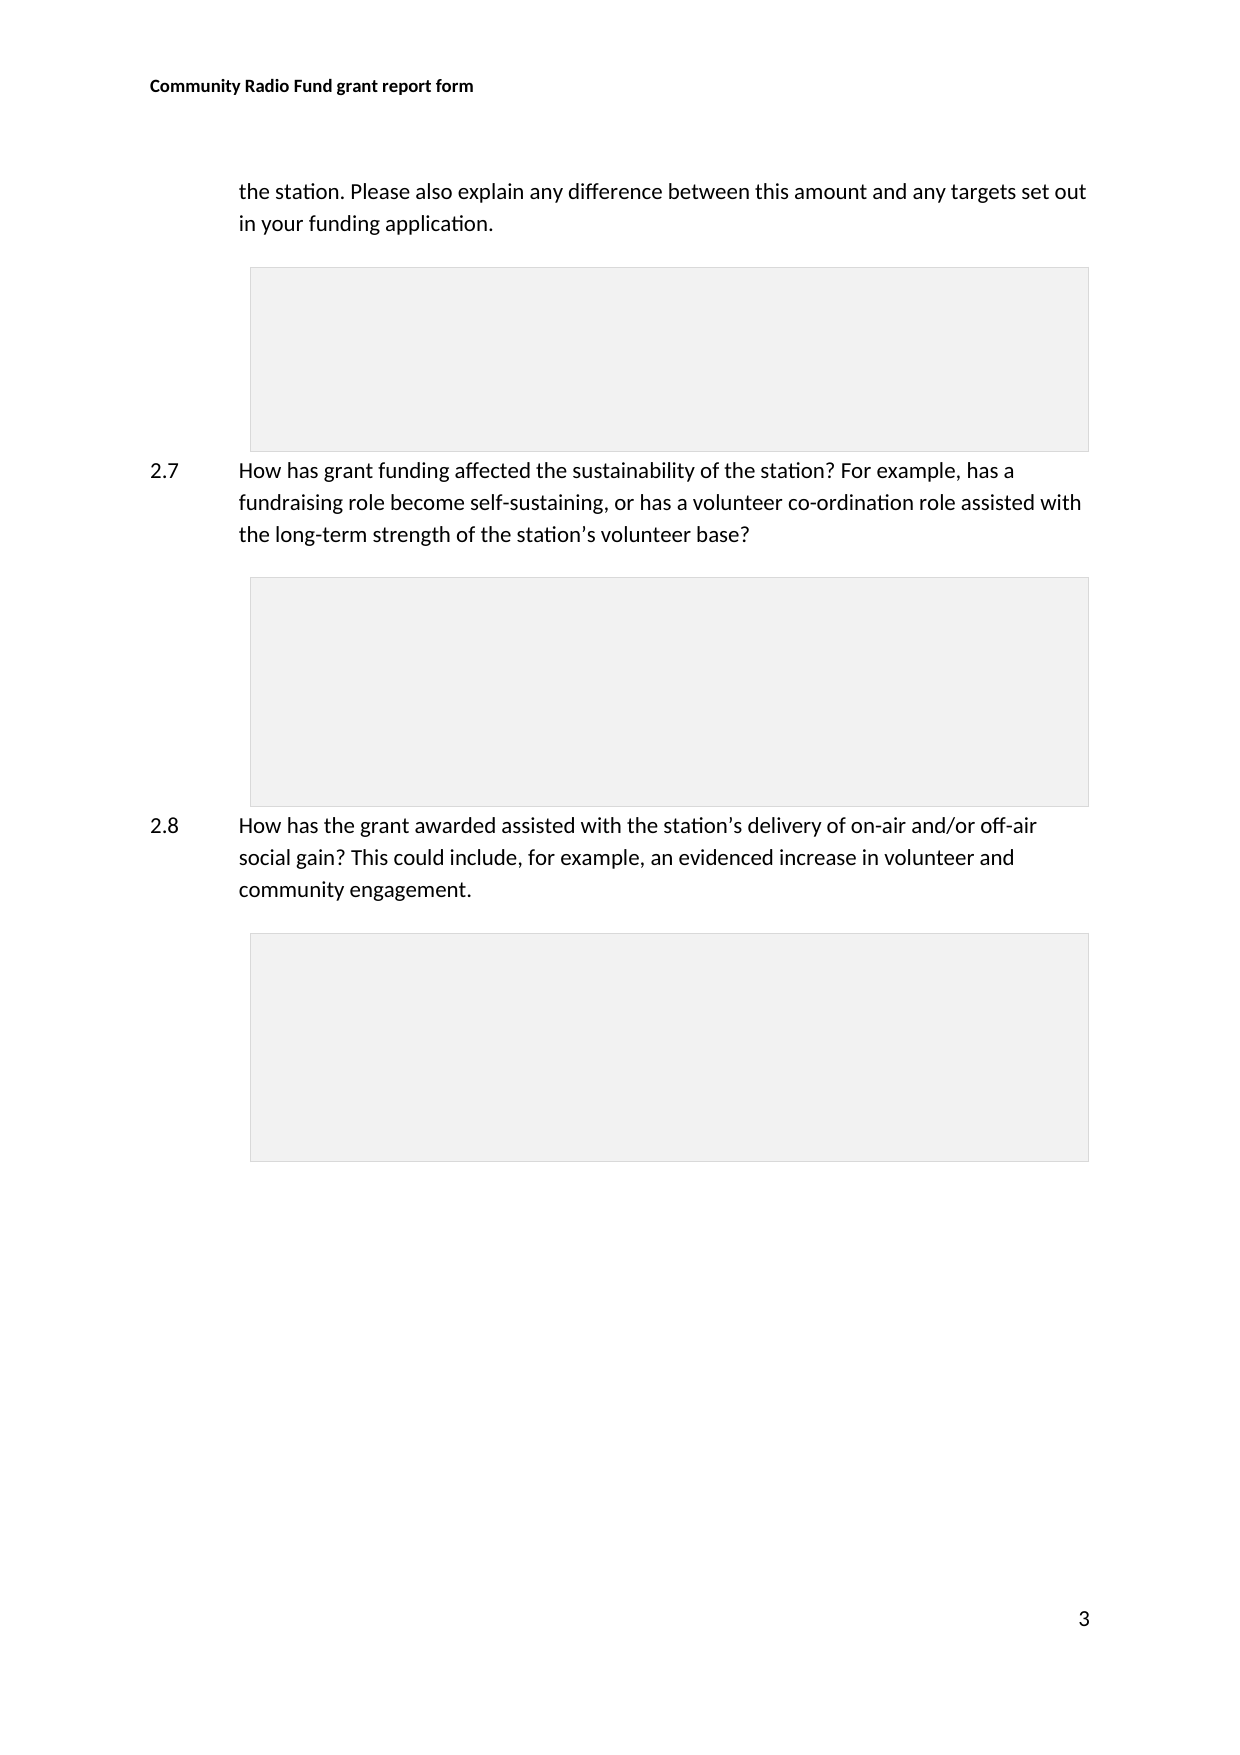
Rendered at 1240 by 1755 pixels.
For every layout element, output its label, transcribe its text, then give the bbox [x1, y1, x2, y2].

list How has grant funding affected the sustainability of the station? For example, has a fundraising role become self-sustaining, or has a volunteer co-ordination role assisted with the long-term strength of the station’s volunteer base? [150, 456, 1089, 548]
list the station. Please also explain any difference between this amount and any targets set out in your funding application. [150, 177, 1089, 237]
list How has the grant awarded assisted with the station’s delivery of on-air and/or off-air social gain? This could include, for example, an evidenced increase in volunteer and community engagement. [150, 811, 1089, 903]
